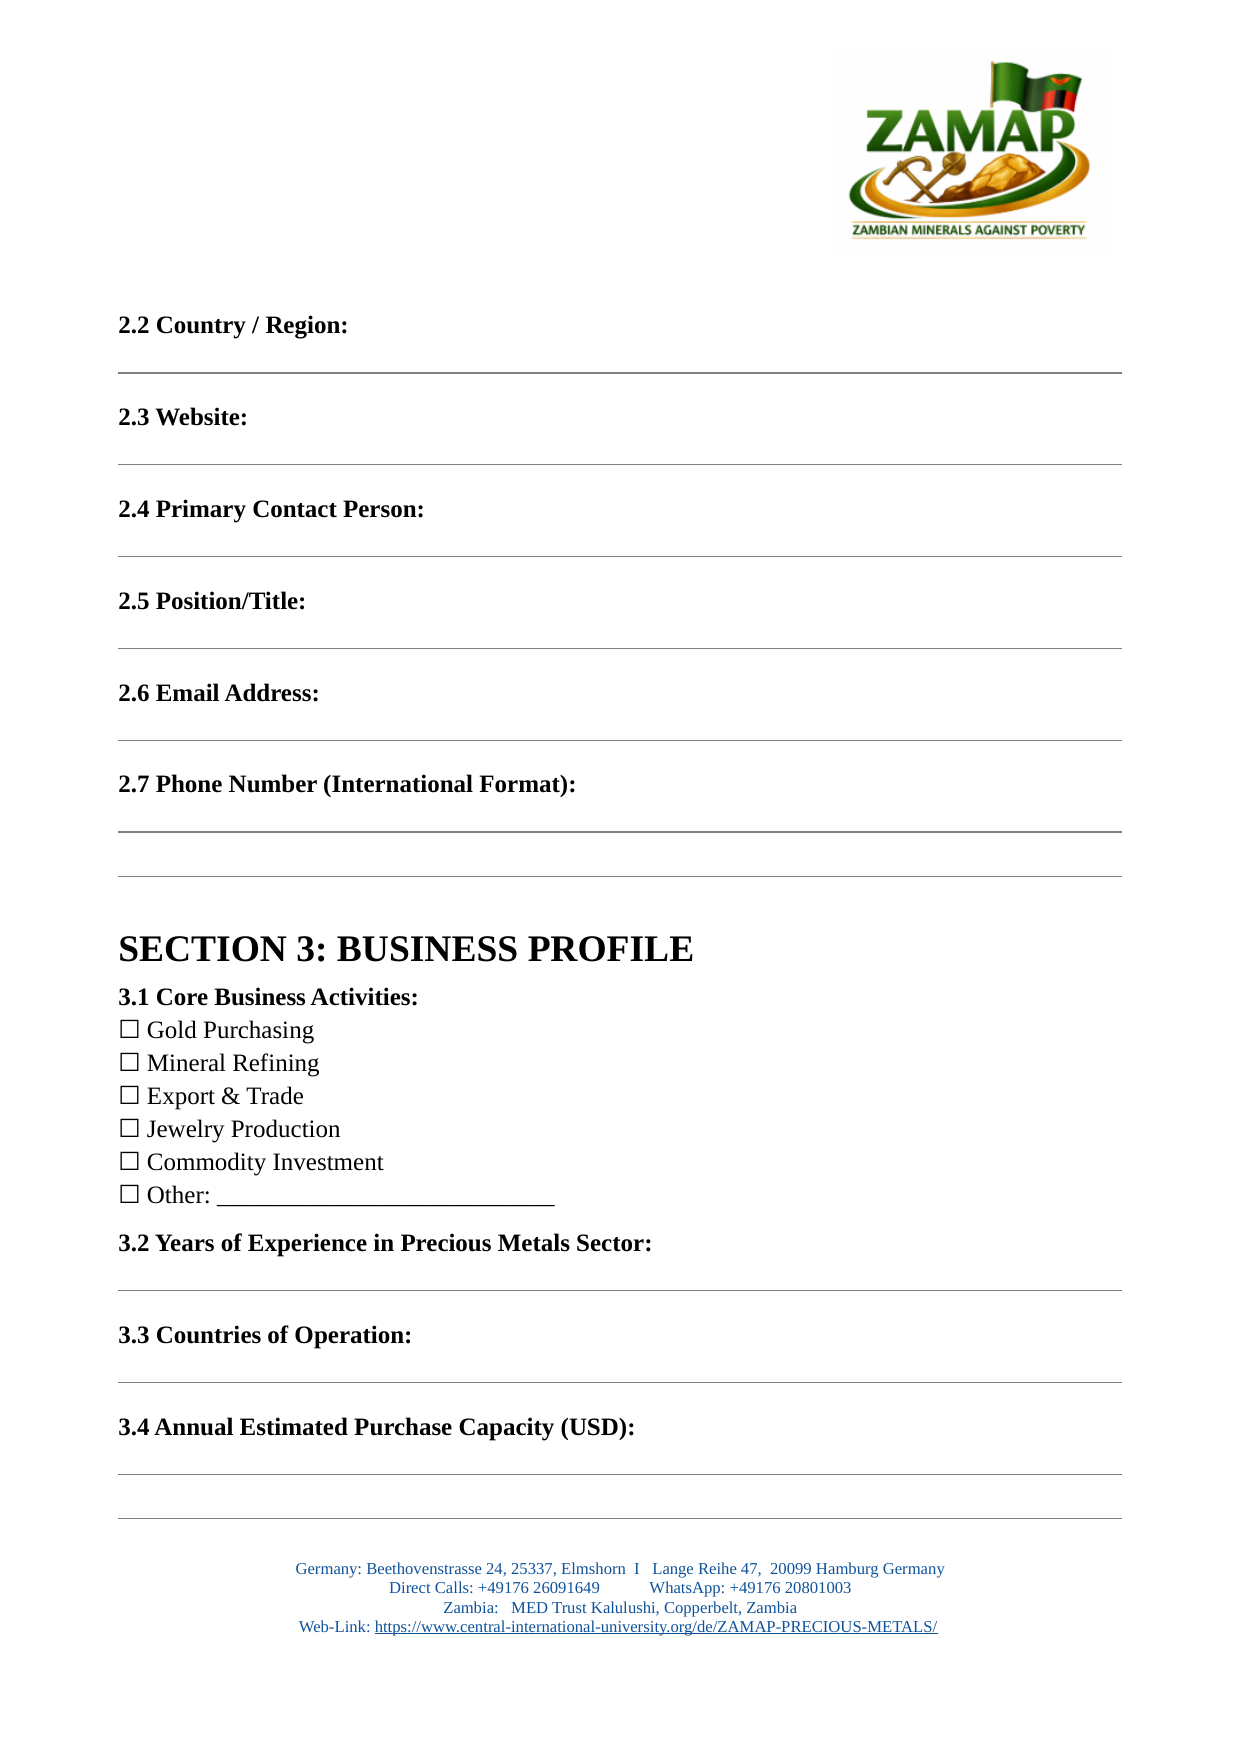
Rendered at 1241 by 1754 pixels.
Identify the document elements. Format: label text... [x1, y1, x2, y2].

text 2.5 Position/Title: [118, 586, 1122, 614]
picture [835, 50, 1113, 255]
text 3.4 Annual Estimated Purchase Capacity (USD): [118, 1412, 1122, 1440]
subtitle SECTION 3: BUSINESS PROFILE [118, 927, 1122, 970]
text 2.3 Website: [118, 402, 1122, 431]
text 2.2 Country / Region: [118, 310, 1122, 339]
text 2.6 Email Address: [118, 678, 1122, 706]
text 3.1 Core Business Activities: ☐ Gold Purchasing ☐ Mineral Refining ☐ Export & Trade ☐ Jewelry Production ☐ Commodity Investment ☐ Other: ___________________________ [118, 982, 1122, 1209]
text 3.3 Countries of Operation: [118, 1320, 1122, 1348]
text 2.4 Primary Contact Person: [118, 494, 1122, 523]
text 2.7 Phone Number (International Format): [118, 769, 1122, 798]
text 3.2 Years of Experience in Precious Metals Sector: [118, 1228, 1122, 1257]
